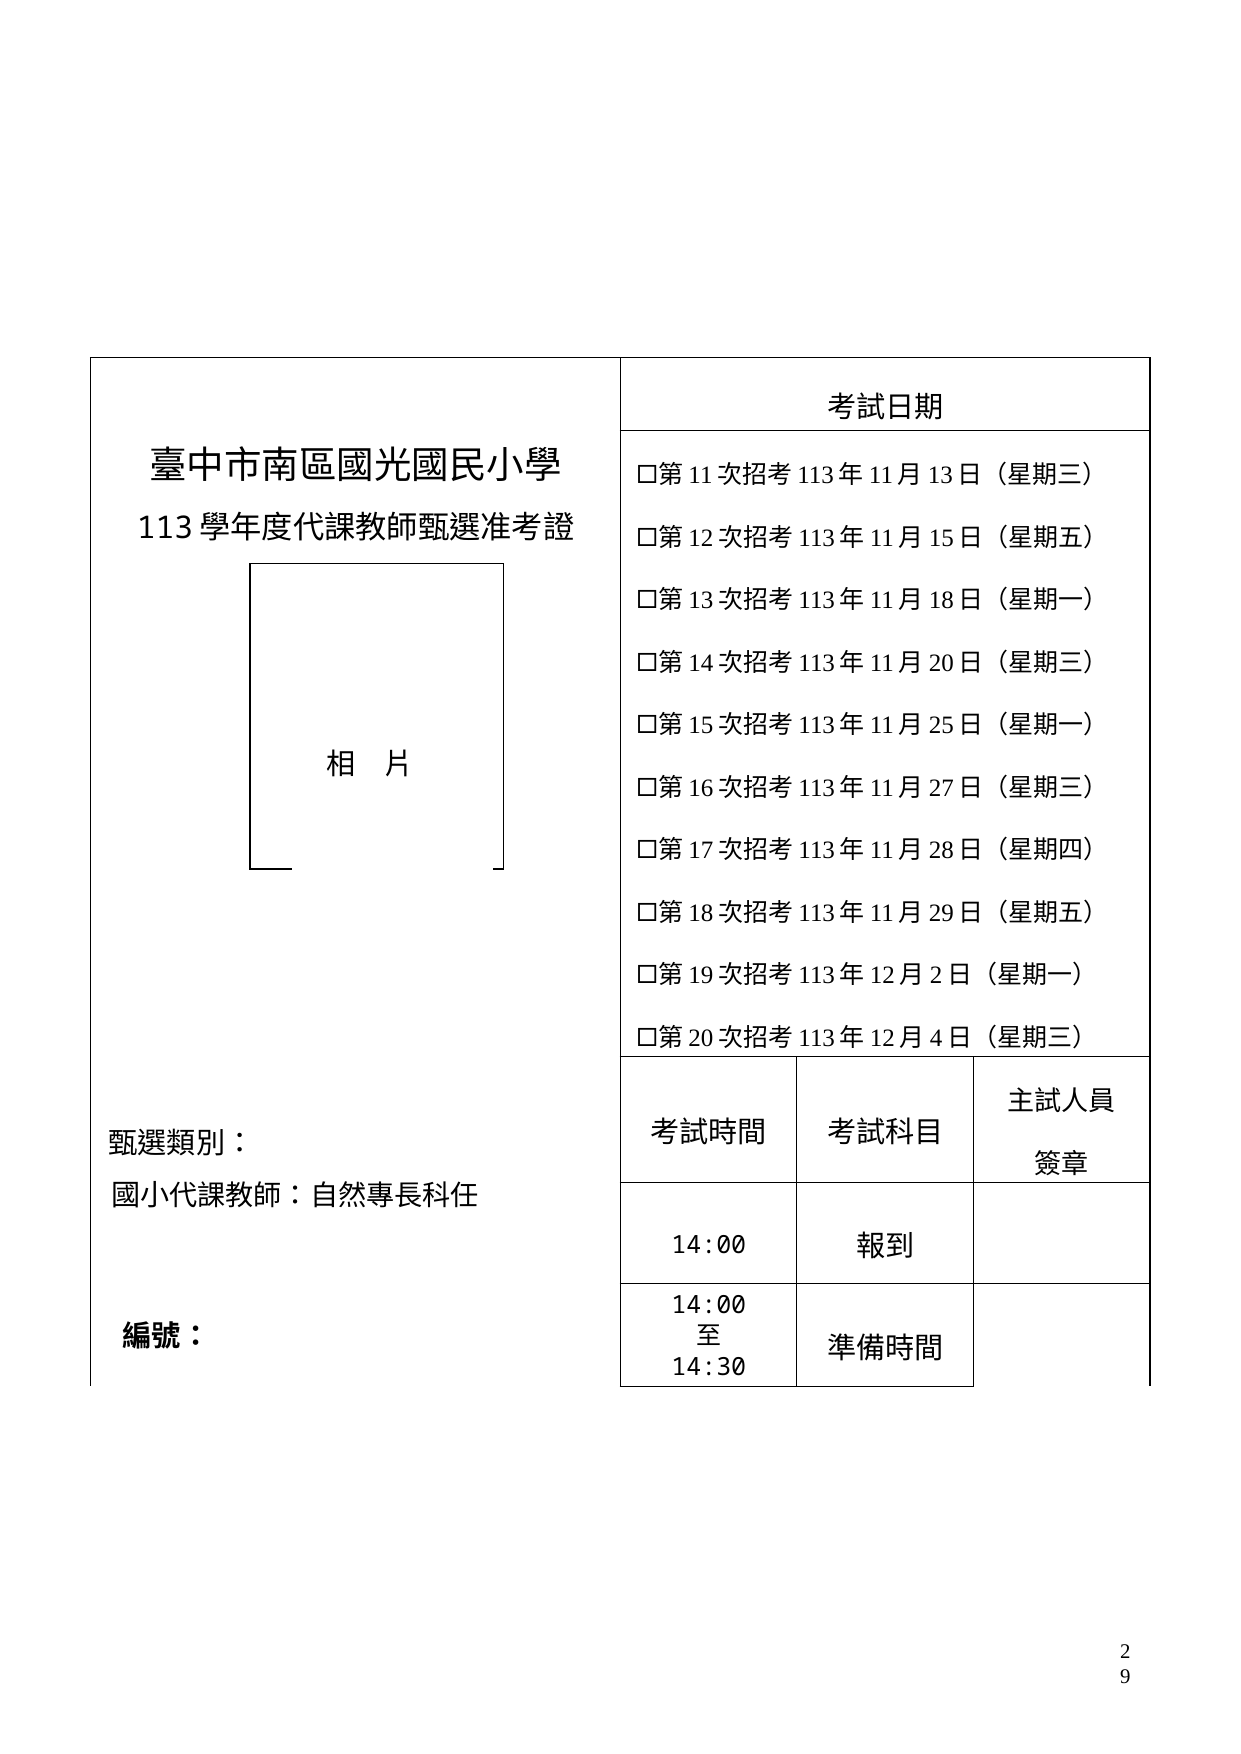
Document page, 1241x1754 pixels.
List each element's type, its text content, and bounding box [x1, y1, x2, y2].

table_cell 報到 [797, 1183, 973, 1283]
table_cell [974, 1183, 1149, 1283]
table_cell [974, 1284, 1149, 1386]
table_cell 14:00 [621, 1183, 796, 1283]
table_cell 準備時間 [797, 1284, 973, 1386]
table_cell 第11次招考113年11月13日（星期三） 第12次招考113年11月15日（星期五） 第13次招考113年11月18日（星期一） 第14次招考113年11月20日（星期三） 第15次招考113年11月25日（星期一） 第16次招考113年11月27日（星期三） 第17次招考113年11月28日（星期四） 第18次招考113年11月29日（星期五） 第19次招考113年12月2日（星期一） 第20次招考113年12月4日（星期三） [621, 431, 1149, 1056]
table_cell 主試人員 簽章 [974, 1057, 1149, 1182]
table_cell 考試時間 [621, 1057, 796, 1182]
table_cell 考試科目 [797, 1057, 973, 1182]
table_header 考試日期 [621, 358, 1149, 430]
table_cell 14:00 至 14:30 [621, 1284, 796, 1386]
table_header 臺中市南區國光國民小學 113學年度代課教師甄選准考證 甄選類別： 國小代課教師：自然專長科任 編號： 姓名： [91, 358, 620, 1386]
